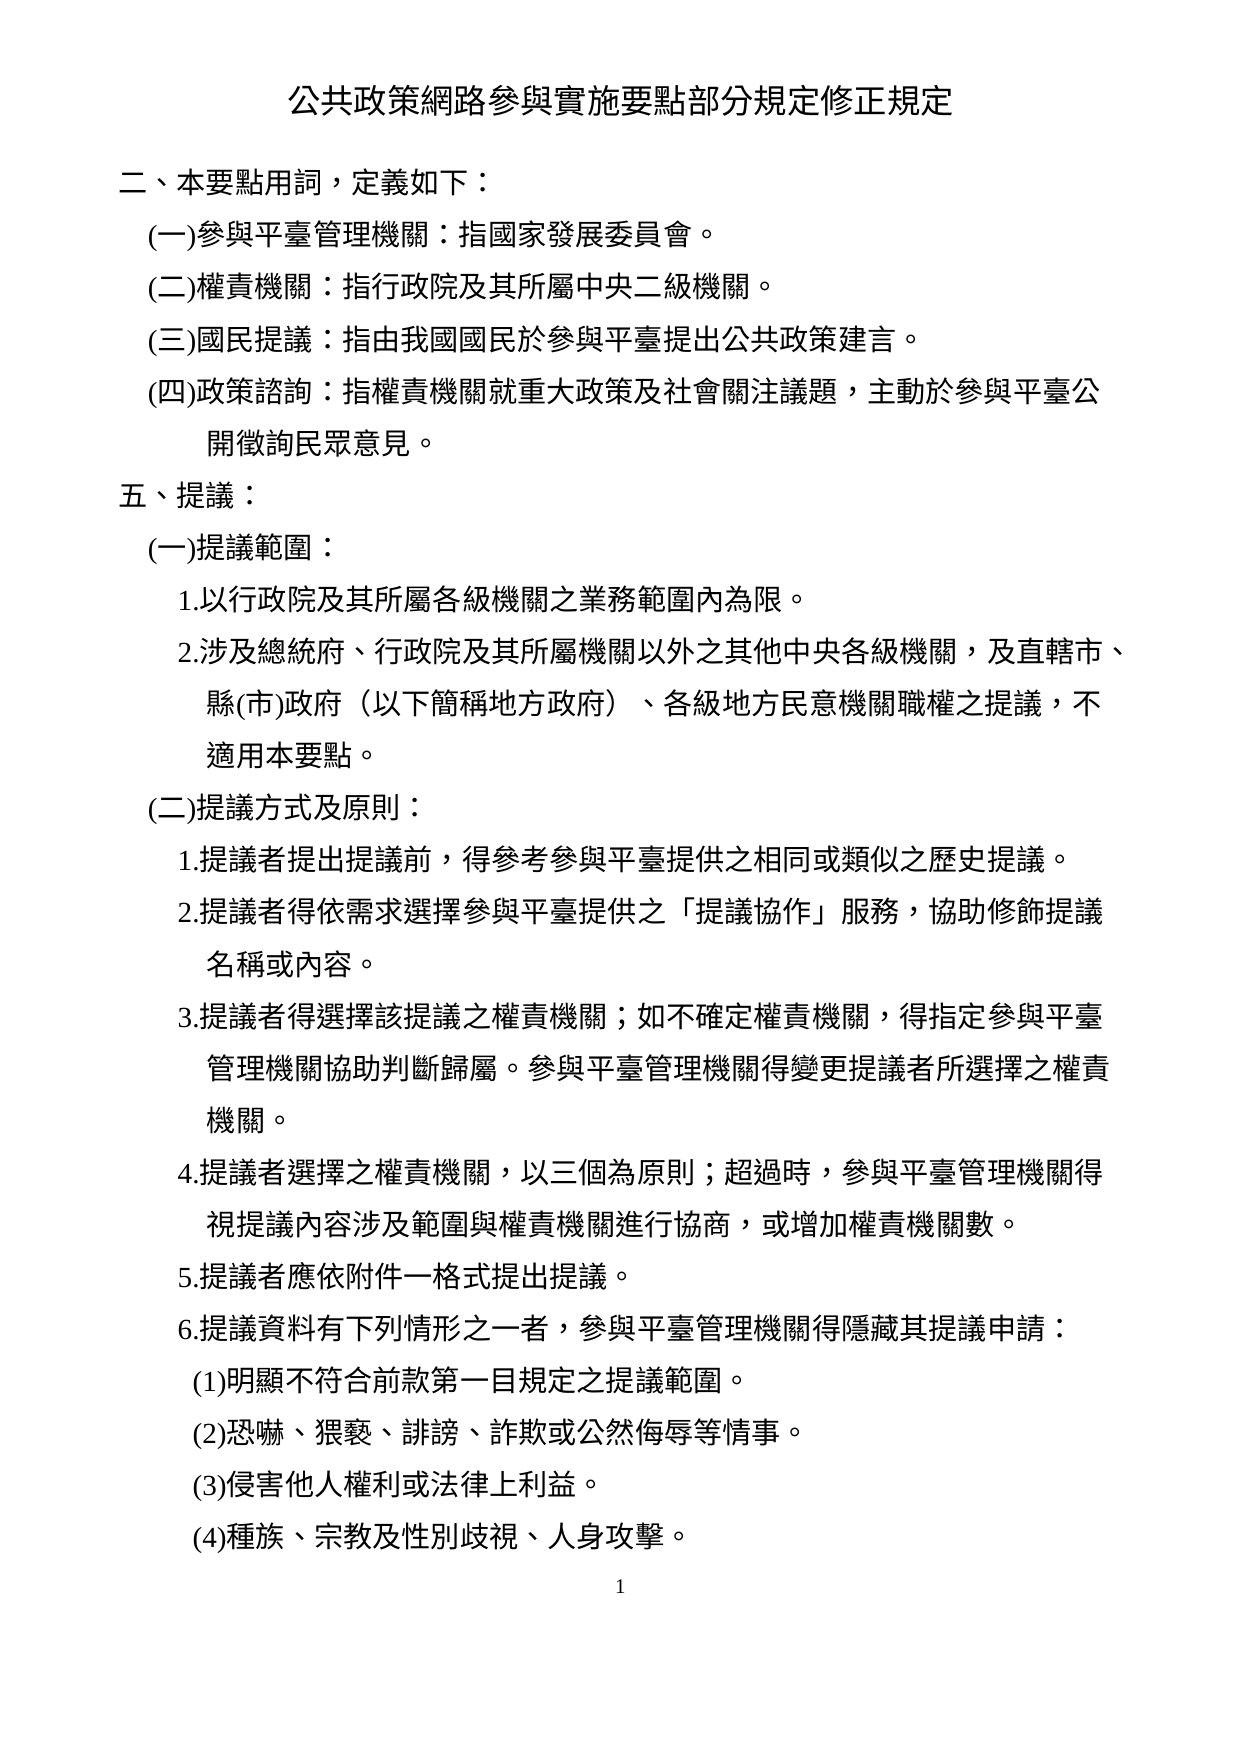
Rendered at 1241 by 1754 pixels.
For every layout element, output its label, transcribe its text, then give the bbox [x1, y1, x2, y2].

text (二)提議方式及原則： [148, 777, 1122, 829]
text 五、提議： [118, 464, 1122, 517]
text (1)明顯不符合前款第一目規定之提議範圍。 [192, 1350, 1122, 1402]
text 2.提議者得依需求選擇參與平臺提供之「提議協作」服務，協助修飾提議名稱或內容。 [177, 881, 1122, 985]
text 1.以行政院及其所屬各級機關之業務範圍內為限。 [177, 569, 1122, 621]
text (3)侵害他人權利或法律上利益。 [192, 1454, 1122, 1506]
text 4.提議者選擇之權責機關，以三個為原則；超過時，參與平臺管理機關得視提議內容涉及範圍與權責機關進行協商，或增加權責機關數。 [177, 1142, 1122, 1246]
text (二)權責機關：指行政院及其所屬中央二級機關。 [148, 256, 1122, 308]
text 二、本要點用詞，定義如下： [118, 152, 1122, 204]
text 1.提議者提出提議前，得參考參與平臺提供之相同或類似之歷史提議。 [177, 829, 1122, 881]
text 6.提議資料有下列情形之一者，參與平臺管理機關得隱藏其提議申請： [177, 1298, 1122, 1350]
text 5.提議者應依附件一格式提出提議。 [177, 1246, 1122, 1298]
text (4)種族、宗教及性別歧視、人身攻擊。 [192, 1506, 1122, 1558]
text (一)參與平臺管理機關：指國家發展委員會。 [148, 204, 1122, 256]
text 公共政策網路參與實施要點部分規定修正規定 [118, 75, 1122, 123]
text (四)政策諮詢：指權責機關就重大政策及社會關注議題，主動於參與平臺公開徵詢民眾意見。 [148, 360, 1122, 464]
text (一)提議範圍： [148, 517, 1122, 569]
text 3.提議者得選擇該提議之權責機關；如不確定權責機關，得指定參與平臺管理機關協助判斷歸屬。參與平臺管理機關得變更提議者所選擇之權責機關。 [177, 985, 1122, 1142]
text 2.涉及總統府、行政院及其所屬機關以外之其他中央各級機關，及直轄市、縣(市)政府（以下簡稱地方政府）、各級地方民意機關職權之提議，不適用本要點。 [177, 621, 1122, 777]
text (三)國民提議：指由我國國民於參與平臺提出公共政策建言。 [148, 308, 1122, 360]
text (2)恐嚇、猥褻、誹謗、詐欺或公然侮辱等情事。 [192, 1402, 1122, 1454]
